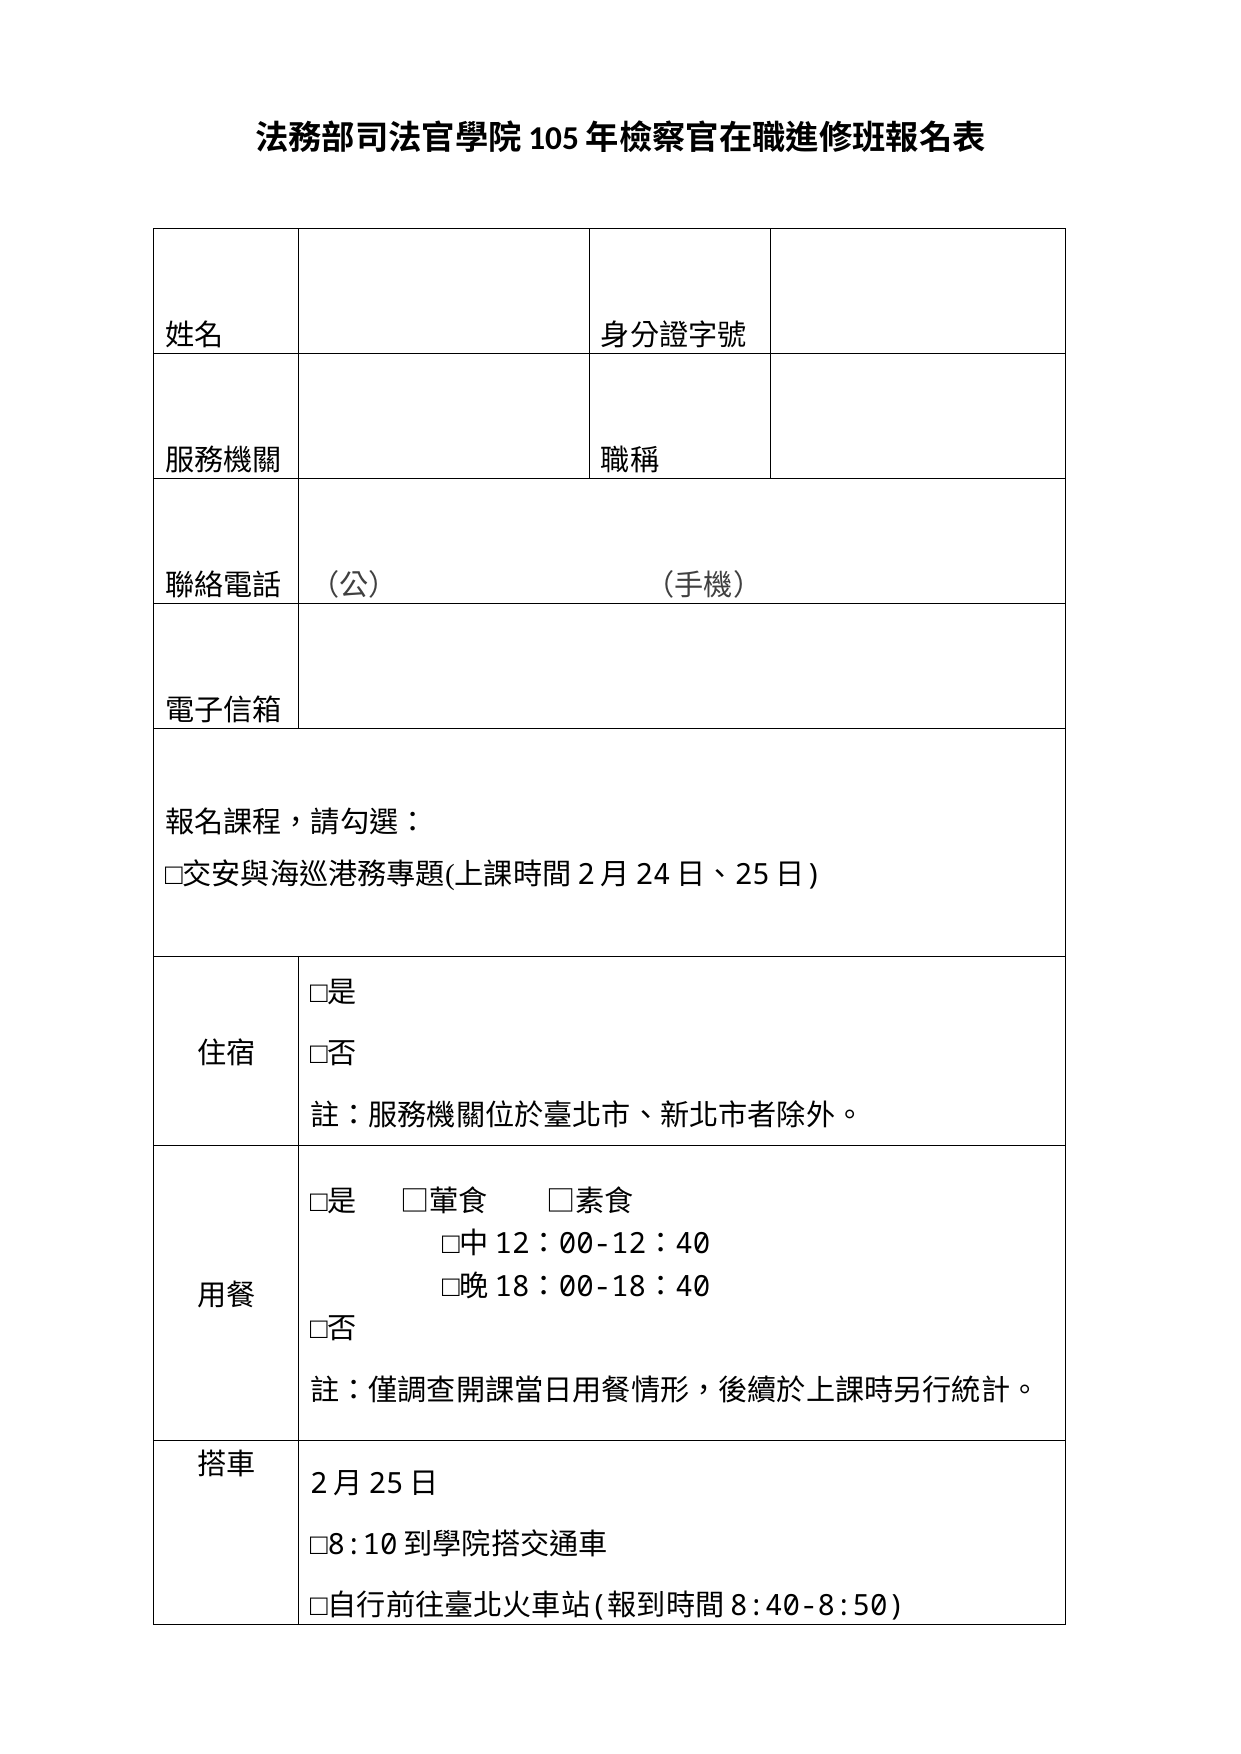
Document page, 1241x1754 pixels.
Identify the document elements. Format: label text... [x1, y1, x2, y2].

table_header [771, 229, 1065, 353]
table_cell （公） （手機） [299, 479, 1065, 603]
table_cell □是 □葷食 □素食 □中12：00-12：40 □晚18：00-18：40 □否 註：僅調查開課當日用餐情形，後續於上課時另行統計。 [299, 1146, 1065, 1440]
table_header [299, 229, 589, 353]
table_cell [771, 354, 1065, 478]
table_cell 職稱 [590, 354, 770, 478]
table_cell □是 □否 註：服務機關位於臺北市、新北市者除外。 [299, 957, 1065, 1145]
text 法務部司法官學院105年檢察官在職進修班報名表 [153, 103, 1087, 161]
table_cell [299, 604, 1065, 728]
table_cell 用餐 [154, 1146, 298, 1440]
table_cell 服務機關 [154, 354, 298, 478]
table_cell 聯絡電話 [154, 479, 298, 603]
table_header 姓名 [154, 229, 298, 353]
table_header 身分證字號 [590, 229, 770, 353]
table_cell 搭車 [154, 1441, 298, 1624]
table_cell 2月25日 □8:10到學院搭交通車 □自行前往臺北火車站(報到時間8:40-8:50) [299, 1441, 1065, 1624]
table_cell 住宿 [154, 957, 298, 1145]
table_cell 報名課程，請勾選： □交安與海巡港務專題(上課時間2月24日、25日) [154, 729, 1065, 956]
table_cell [299, 354, 589, 478]
table_cell 電子信箱 [154, 604, 298, 728]
